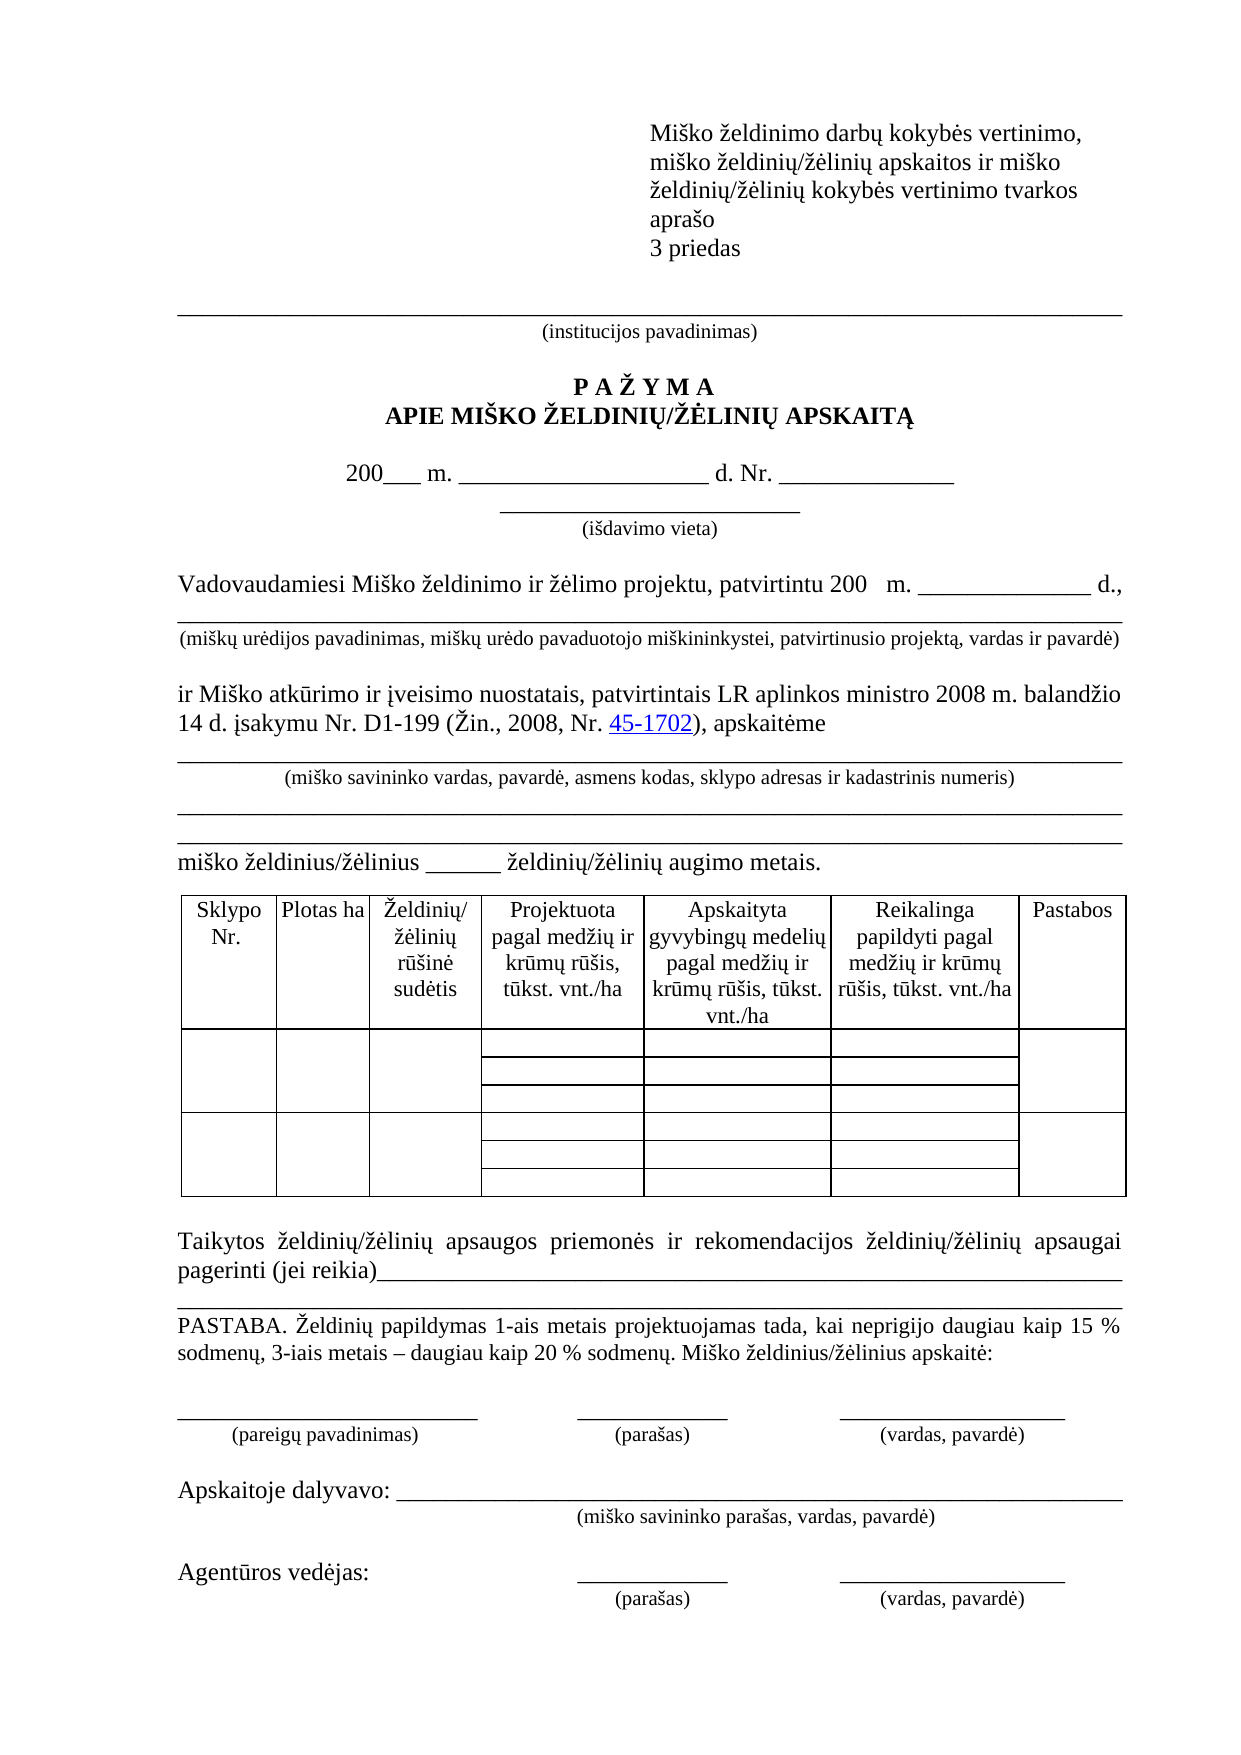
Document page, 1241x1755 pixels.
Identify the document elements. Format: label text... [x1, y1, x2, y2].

table_header Plotas ha [277, 896, 369, 1028]
table_cell [1020, 1113, 1125, 1196]
table_header Sklypo Nr. [182, 896, 276, 1028]
text APIE MIŠKO ŽELDINIŲ/ŽĖLINIŲ APSKAITĄ [177, 401, 1122, 430]
text PAŽYMA [177, 372, 1122, 401]
text Apskaitoje dalyvavo: [177, 1475, 1122, 1504]
table_cell [1020, 1030, 1125, 1112]
text (miško savininko vardas, pavardė, asmens kodas, sklypo adresas ir kadastrinis numeris) [177, 765, 1122, 789]
text miško želdinius/žėlinius ______ želdinių/žėlinių augimo metais. [177, 847, 1122, 876]
table_cell [182, 1113, 276, 1196]
table_header Projektuota pagal medžių ir krūmų rūšis, tūkst. vnt./ha [482, 896, 643, 1028]
table_cell [482, 1058, 486, 1084]
text _ [177, 291, 1122, 315]
text (miškų urėdijos pavadinimas, miškų urėdo pavaduotojo miškininkystei, patvirtinusio projektą, vardas ir pavardė) [177, 626, 1122, 650]
table_cell [482, 1030, 486, 1056]
text _ [177, 597, 1122, 622]
text Taikytos želdinių/žėlinių apsaugos priemonės ir rekomendacijos želdinių/žėlinių apsaugai pagerinti (jei reikia) [177, 1226, 1122, 1283]
table_cell [482, 1141, 486, 1168]
text (pareigų pavadinimas) (parašas) (vardas, pavardė) [232, 1422, 1122, 1446]
table_header Reikalinga papildyti pagal medžių ir krūmų rūšis, tūkst. vnt./ha [832, 896, 1018, 1028]
text _ [177, 789, 1122, 814]
text 200___ m. ____________________ d. Nr. ______________ [177, 458, 1122, 487]
table_cell [482, 1113, 486, 1140]
text PASTABA. Želdinių papildymas 1-ais metais projektuojamas tada, kai neprigijo daugiau kaip 15 % sodmenų, 3-iais metais – daugiau kaip 20 % sodmenų. Miško želdinius/žėlinius apskaitė: [177, 1312, 1122, 1365]
table_cell [482, 1169, 486, 1196]
text (miško savininko parašas, vardas, pavardė) [390, 1504, 1122, 1528]
table_cell [370, 1113, 481, 1196]
table_header Želdinių/ žėlinių rūšinė sudėtis [370, 896, 481, 1028]
text Vadovaudamiesi Miško želdinimo ir žėlimo projektu, patvirtintu 200 m. d., [177, 569, 1122, 597]
table_cell [182, 1030, 276, 1112]
text (parašas) (vardas, pavardė) [615, 1586, 1122, 1609]
text (institucijos pavadinimas) [177, 319, 1122, 343]
text ________________________ [177, 487, 1122, 516]
table_cell [370, 1030, 481, 1112]
text 3 priedas [649, 233, 1122, 262]
text Agentūros vedėjas: ____________ __________________ [177, 1557, 1122, 1586]
text Miško želdinimo darbų kokybės vertinimo, miško želdinių/žėlinių apskaitos ir miško želdinių/žėlinių kokybės vertinimo tvarkos aprašo [649, 118, 1122, 233]
table_cell [277, 1113, 369, 1196]
text ir Miško atkūrimo ir įveisimo nuostatais, patvirtintais LR aplinkos ministro 2008 m. balandžio 14 d. įsakymu Nr. D1-199 (Žin., 2008, Nr. 45-1702), apskaitėme [177, 679, 1122, 737]
table_header Pastabos [1020, 896, 1125, 1028]
text _ [177, 1283, 1122, 1308]
table_cell [482, 1086, 486, 1112]
text (išdavimo vieta) [177, 516, 1122, 540]
table_cell [277, 1030, 369, 1112]
text _ [177, 818, 1122, 843]
text ________________________ ____________ __________________ [177, 1394, 1122, 1422]
text _ [177, 737, 1122, 762]
